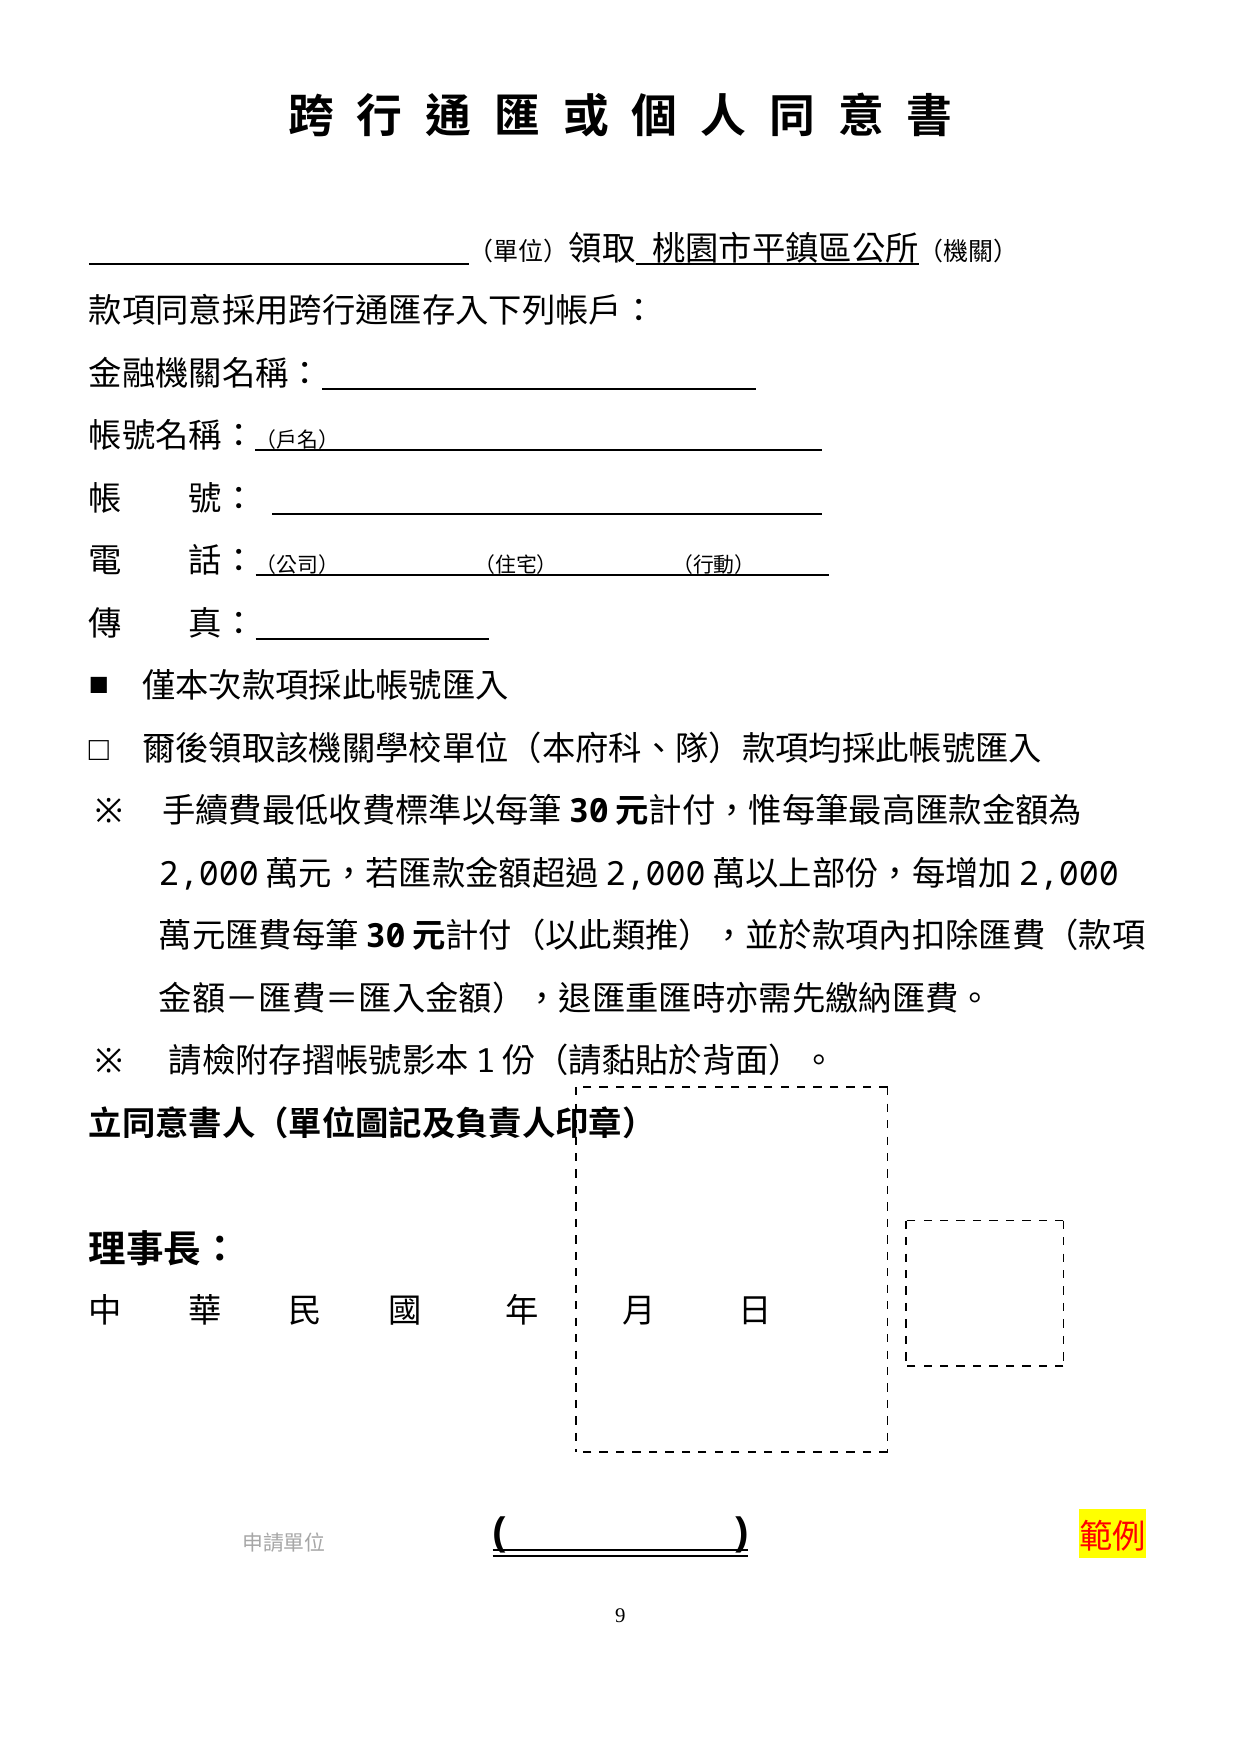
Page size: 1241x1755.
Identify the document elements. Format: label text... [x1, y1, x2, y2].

text 跨 行 通 匯 或 個 人 同 意 書 [89, 96, 1152, 141]
text （單位）領取 桃園市平鎮區公所（機關） [89, 204, 1152, 266]
text 立同意書人（單位圖記及負責人印章） [89, 1079, 1152, 1141]
text ※ 請檢附存摺帳號影本1份（請黏貼於背面）。 [89, 1016, 1152, 1079]
text 帳 號： [89, 454, 1152, 516]
text 電 話：（公司） （住宅） （行動） [89, 516, 1152, 579]
text 理事長： [89, 1204, 1152, 1266]
text 中 華 民 國 年 月 日 [89, 1266, 1152, 1329]
text 金融機關名稱： [89, 329, 1152, 391]
text 款項同意採用跨行通匯存入下列帳戶： [89, 266, 1152, 329]
text 帳號名稱：（戶名） [89, 391, 1152, 454]
text □ 爾後領取該機關學校單位（本府科、隊）款項均採此帳號匯入 [89, 704, 1152, 766]
text ■ 僅本次款項採此帳號匯入 [89, 641, 1152, 704]
text ※ 手續費最低收費標準以每筆30元計付，惟每筆最高匯款金額為2,000萬元，若匯款金額超過2,000萬以上部份，每增加2,000萬元匯費每筆30元計付（以此類推），並於款項內扣除匯費（款項金額－匯費＝匯入金額），退匯重匯時亦需先繳納匯費。 [89, 766, 1152, 1016]
text ( ) [89, 1489, 1152, 1551]
text 傳 真： [89, 579, 1152, 641]
